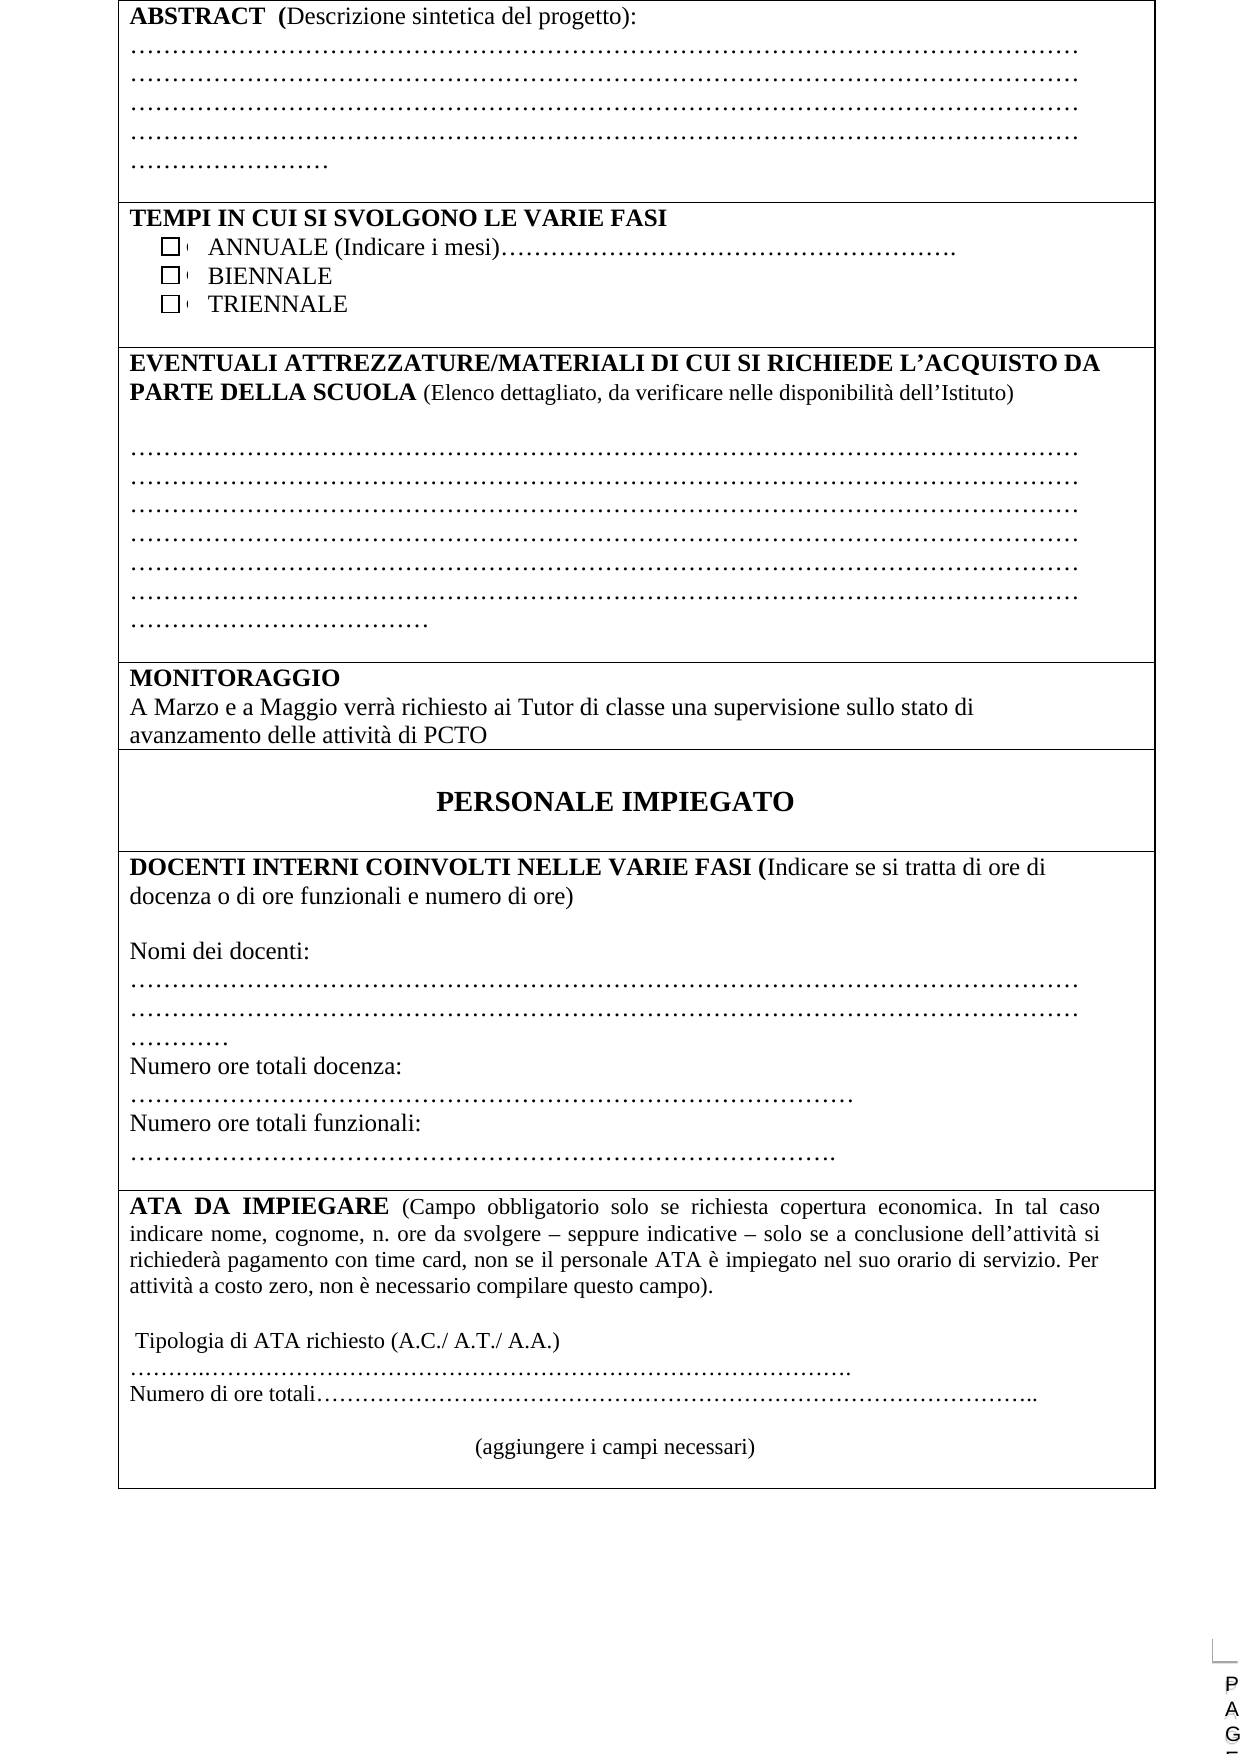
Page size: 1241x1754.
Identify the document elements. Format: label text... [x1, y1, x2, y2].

table_cell [1113, 1, 1154, 202]
table_cell PERSONALE IMPIEGATO [119, 750, 1113, 851]
table_cell [1113, 1191, 1154, 1488]
table_cell [1113, 348, 1154, 662]
table_cell [1113, 852, 1154, 1190]
table_cell ATA DA IMPIEGARE (Campo obbligatorio solo se richiesta copertura economica. In tal caso indicare nome, cognome, n. ore da svolgere – seppure indicative – solo se a conclusione dell’attività si richiederà pagamento con time card, non se il personale ATA è impiegato nel suo orario di servizio. Per attività a costo zero, non è necessario compilare questo campo). Tipologia di ATA richiesto (A.C./ A.T./ A.A.) ……….…………………………………………………………………………. Numero di ore totali………………………………………………………………………………….. (aggiungere i campi necessari) [119, 1191, 1113, 1488]
table_cell DOCENTI INTERNI COINVOLTI NELLE VARIE FASI (Indicare se si tratta di ore di docenza o di ore funzionali e numero di ore) Nomi dei docenti: …………………………………………………………………………………………………………………………………………………………………………………………………………………… Numero ore totali docenza:…………………………………………………………………………… Numero ore totali funzionali:…………………………………………………………………………. [119, 852, 1113, 1190]
table_cell ABSTRACT (Descrizione sintetica del progetto): ………………………………………………………………………………………………………………………………………………………………………………………………………………………………………………………………………………………………………………………………………………………………………………………………………………………………………… [119, 1, 1113, 202]
table_cell [1113, 750, 1154, 851]
table_cell EVENTUALI ATTREZZATURE/MATERIALI DI CUI SI RICHIEDE L’ACQUISTO DA PARTE DELLA SCUOLA (Elenco dettagliato, da verificare nelle disponibilità dell’Istituto) ……………………………………………………………………………………………………………………………………………………………………………………………………………………………………………………………………………………………………………………………………………………………………………………………………………………………………………………………………………………………………………………………………………………………………………………………………………………………………………………………… [119, 348, 1113, 662]
table_cell MONITORAGGIO A Marzo e a Maggio verrà richiesto ai Tutor di classe una supervisione sullo stato di avanzamento delle attività di PCTO [119, 663, 1113, 749]
table_cell TEMPI IN CUI SI SVOLGONO LE VARIE FASI ANNUALE (Indicare i mesi)………………………………………………. BIENNALE TRIENNALE [119, 203, 1113, 347]
table_cell [1113, 663, 1154, 749]
table_cell [1113, 203, 1154, 347]
